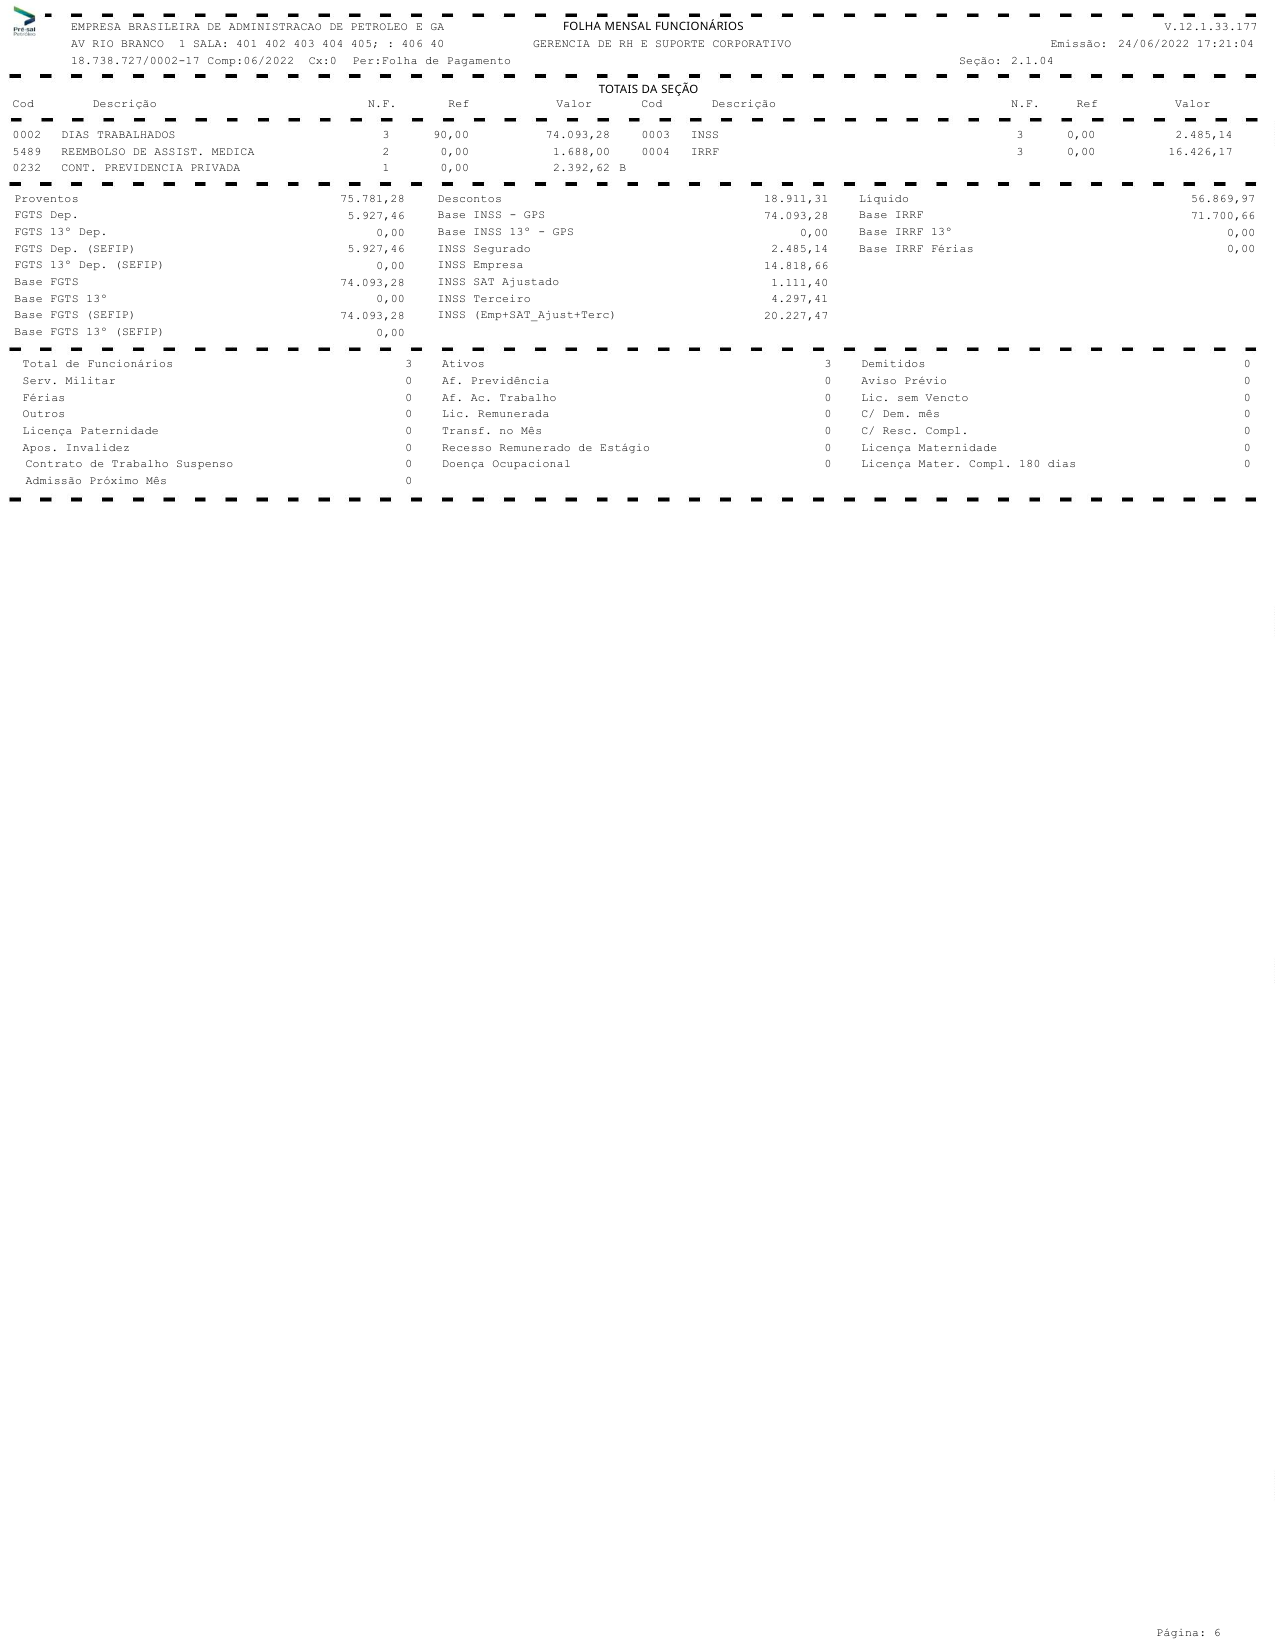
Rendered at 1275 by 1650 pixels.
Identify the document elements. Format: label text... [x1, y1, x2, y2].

text 0,00 [376, 292, 422, 306]
text 0,00 [376, 325, 422, 339]
text Férias [22, 390, 83, 404]
text Página: 6 [1156, 1626, 1237, 1639]
text 0 [1244, 457, 1268, 470]
text EMPRESA BRASILEIRA DE ADMINISTRACAO DE PETROLEO E GA [71, 20, 469, 33]
text Descrição [92, 97, 174, 111]
text 3 [1016, 127, 1041, 141]
text Af. Ac. Trabalho [442, 390, 574, 404]
text 0,00 [376, 259, 422, 272]
text 8.738.727/0002-17 Comp:06/2022 Cx:0 Per:Folha de Pagamento [78, 53, 536, 67]
text Base FGTS 13º [14, 291, 125, 305]
text 489 [20, 144, 58, 158]
text 0 [1244, 357, 1268, 370]
text 0 [12, 161, 20, 174]
text 56.869,97 [1191, 192, 1273, 205]
text 0004 [641, 144, 687, 158]
text FGTS 13º Dep. [14, 224, 125, 238]
text C/ Resc. Compl. [861, 424, 1018, 437]
text CONT. PREVIDENCIA PRIVADA [61, 161, 280, 174]
text 0,00 [1067, 127, 1113, 141]
text 74.093,28 [764, 208, 846, 222]
text 0 [824, 407, 849, 421]
text Base IRRF [859, 208, 941, 221]
text Seção: 2.1.04 [959, 53, 1130, 67]
text N.F. [368, 97, 414, 111]
text 0,00 [1227, 225, 1273, 239]
text 0 [1244, 390, 1268, 404]
text Cod [12, 97, 51, 111]
text Transf. no Mês [442, 424, 574, 437]
text Descontos [437, 191, 519, 205]
picture [0, 0, 1275, 1650]
text Ref [448, 97, 487, 111]
text 0,00 [440, 144, 486, 158]
text Descrição [711, 97, 793, 111]
text FGTS 13º Dep. (SEFIP) [14, 258, 188, 272]
text REEMBOLSO DE ASSIST. MEDICA [61, 144, 280, 158]
text 1.111,40 [771, 275, 846, 289]
text AV RIO BRANCO 1 SALA: 401 402 403 404 405; : 406 40 [71, 37, 469, 50]
text 0 [824, 424, 849, 437]
text FGTS Dep. [14, 208, 96, 221]
text 74.093,28 [546, 127, 627, 141]
text 5.927,46 [347, 208, 422, 222]
text 0 [405, 473, 429, 487]
text INSS SAT Ajustado [437, 275, 578, 288]
text 1 [382, 161, 407, 174]
text N.F. [1011, 97, 1057, 111]
text IRRF [691, 144, 736, 158]
text 0 [824, 457, 849, 471]
text Apos. Invalidez [22, 440, 259, 454]
text 0,00 [376, 225, 422, 239]
text 5 [12, 144, 20, 158]
text Ref [1076, 97, 1115, 111]
text 0 [1244, 440, 1268, 454]
text INSS Terceiro [437, 291, 578, 305]
text 0 [405, 407, 429, 420]
text 0 [1244, 423, 1268, 437]
text Licença Paternidade [22, 424, 259, 437]
text TOTAIS DA SEÇÃO [598, 82, 723, 96]
text 75.781,28 [340, 192, 422, 205]
text 2 [382, 144, 407, 158]
text 3 [405, 357, 429, 370]
text 3 [1016, 144, 1041, 158]
text Total de Funcionários [22, 357, 196, 370]
text Lic. Remunerada [442, 407, 574, 421]
text 2.485,14 [1175, 127, 1250, 141]
text 74.093,28 [340, 309, 422, 322]
text 14.818,66 [764, 259, 846, 272]
text Valor [556, 97, 609, 111]
text Cod [641, 97, 680, 111]
text Base FGTS (SEFIP) [14, 308, 188, 322]
text Lic. sem Vencto [861, 390, 986, 404]
text 1 [71, 53, 78, 67]
text C/ Dem. mês [861, 407, 986, 421]
text 18.911,31 [764, 192, 846, 205]
text 4.297,41 [771, 292, 846, 306]
text Demitidos [861, 357, 943, 370]
text INSS Segurado [437, 241, 594, 255]
text Valor [1175, 97, 1228, 111]
text FGTS Dep. (SEFIP) [14, 241, 188, 255]
text 2.392,62 B [553, 161, 643, 174]
text 0 [824, 374, 849, 387]
text 0,00 [1067, 144, 1113, 158]
text Contrato de Trabalho Suspenso [25, 457, 259, 471]
text Base FGTS [14, 275, 188, 288]
text Ativos [442, 357, 502, 370]
text FOLHA MENSAL FUNCIONÁRIOS [563, 20, 767, 33]
text 0 [1244, 373, 1268, 387]
text 0003 [641, 127, 687, 141]
text 0 [405, 373, 429, 387]
text 16.426,17 [1168, 144, 1250, 158]
text 002 [20, 127, 58, 141]
text Base INSS - GPS [437, 208, 562, 221]
text 0 [405, 440, 429, 454]
text 3 [824, 357, 849, 370]
text 2.485,14 [771, 242, 846, 256]
text 3 [382, 127, 407, 141]
text Base IRRF 13º [859, 224, 991, 238]
text 0 [405, 457, 429, 470]
text Base IRRF Férias [859, 241, 991, 255]
text DIAS TRABALHADOS [61, 127, 193, 141]
text Emissão: [1050, 37, 1118, 50]
text Aviso Prévio [861, 374, 964, 387]
text 0 [12, 127, 20, 141]
text Licença Maternidade [861, 440, 1018, 454]
text 232 [20, 161, 58, 174]
text INSS (Emp+SAT_Ajust+Terc) [437, 308, 642, 322]
text 5.927,46 [347, 242, 422, 256]
text 1.688,00 [553, 144, 627, 158]
text Af. Previdência [442, 374, 574, 387]
text 90,00 [433, 127, 486, 141]
text 0 [405, 390, 429, 404]
text 0 [824, 440, 849, 454]
text 71.700,66 [1191, 208, 1273, 222]
text Recesso Remunerado de Estágio [442, 440, 675, 454]
text Admissão Próximo Mês [25, 474, 259, 487]
text 24/06/2022 17:21:04 [1118, 37, 1275, 50]
text Licença Mater. Compl. 180 dias [861, 457, 1102, 471]
text Base FGTS 13º (SEFIP) [14, 325, 188, 338]
text INSS Empresa [437, 258, 541, 272]
text V.12.1.33.177 [1164, 20, 1275, 33]
text Base INSS 13º - GPS [437, 224, 594, 238]
text GERENCIA DE RH E SUPORTE CORPORATIVO [533, 37, 817, 50]
text Doença Ocupacional [442, 457, 675, 471]
text 0 [1244, 407, 1268, 420]
text 0,00 [440, 161, 486, 174]
text 0,00 [800, 225, 846, 239]
text 20.227,47 [764, 309, 846, 322]
text 0 [405, 423, 429, 437]
text Líquido [859, 191, 926, 205]
text 0 [824, 390, 849, 404]
text INSS [691, 127, 736, 141]
text 74.093,28 [340, 275, 422, 289]
text Outros [22, 407, 83, 421]
text Serv. Militar [22, 373, 196, 387]
text Proventos [14, 191, 96, 205]
text 0,00 [1227, 242, 1273, 256]
